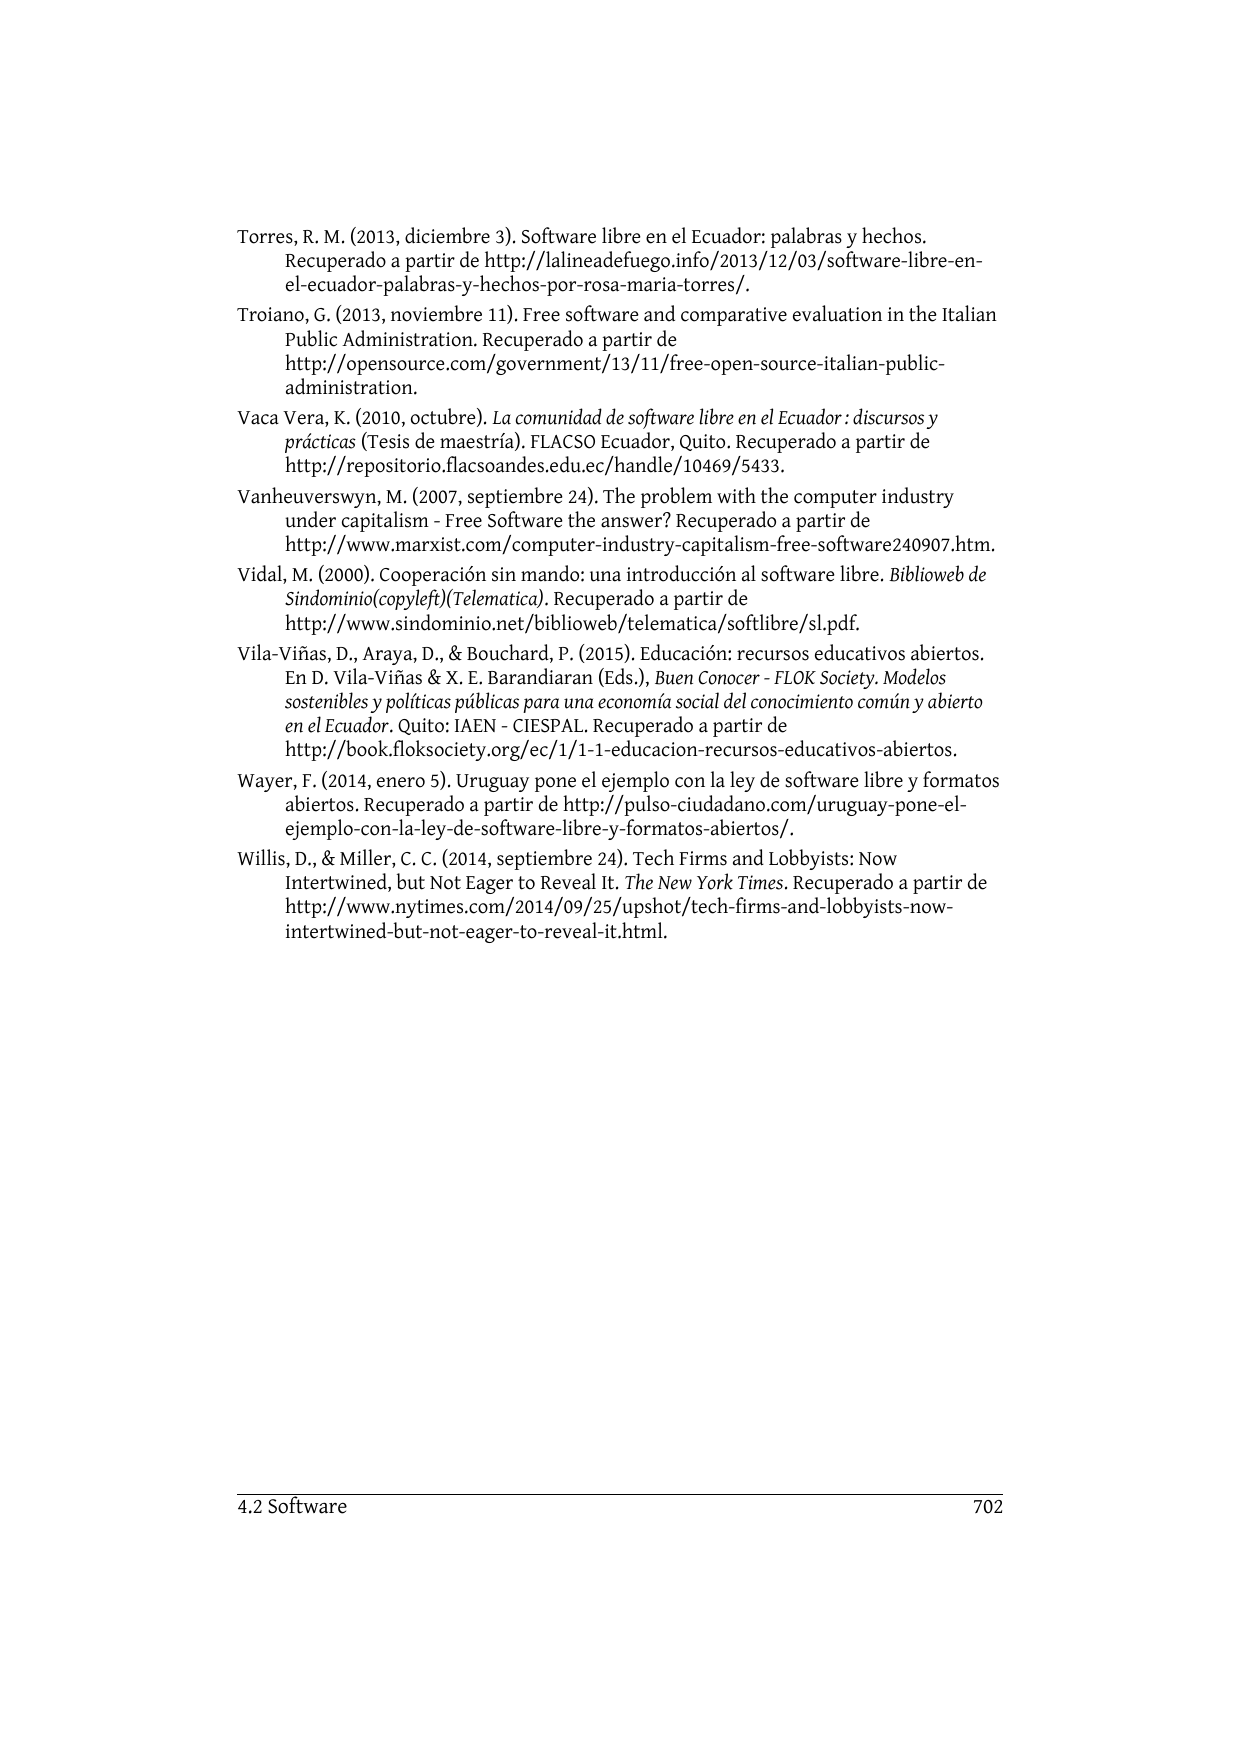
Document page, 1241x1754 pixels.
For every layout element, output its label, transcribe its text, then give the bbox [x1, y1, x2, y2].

text Willis, D., & Miller, C. C. (2014, septiembre 24). Tech Firms and Lobbyists: Now Intertwined, but Not Eager to Reveal It. The New York Times. Recuperado a partir de http://www.nytimes.com/2014/09/25/upshot/tech-firms-and-lobbyists-now-intertwined-but-not-eager-to-reveal-it.html. [237, 847, 1003, 944]
text Vaca Vera, K. (2010, octubre). La comunidad de software libre en el Ecuador : discursos y prácticas (Tesis de maestría). FLACSO Ecuador, Quito. Recuperado a partir de http://repositorio.flacsoandes.edu.ec/handle/10469/5433. [237, 406, 1003, 479]
text Troiano, G. (2013, noviembre 11). Free software and comparative evaluation in the Italian Public Administration. Recuperado a partir de http://opensource.com/government/13/11/free-open-source-italian-public-administration. [237, 303, 1003, 400]
text Wayer, F. (2014, enero 5). Uruguay pone el ejemplo con la ley de software libre y formatos abiertos. Recuperado a partir de http://pulso-ciudadano.com/uruguay-pone-el-ejemplo-con-la-ley-de-software-libre-y-formatos-abiertos/. [237, 769, 1003, 841]
text Vidal, M. (2000). Cooperación sin mando: una introducción al software libre. Biblioweb de Sindominio(copyleft)(Telematica). Recuperado a partir de http://www.sindominio.net/biblioweb/telematica/softlibre/sl.pdf. [237, 563, 1003, 636]
text Vanheuverswyn, M. (2007, septiembre 24). The problem with the computer industry under capitalism - Free Software the answer? Recuperado a partir de http://www.marxist.com/computer-industry-capitalism-free-software240907.htm. [237, 485, 1003, 557]
text Torres, R. M. (2013, diciembre 3). Software libre en el Ecuador: palabras y hechos. Recuperado a partir de http://lalineadefuego.info/2013/12/03/software-libre-en-el-ecuador-palabras-y-hechos-por-rosa-maria-torres/. [237, 225, 1003, 297]
text Vila-Viñas, D., Araya, D., & Bouchard, P. (2015). Educación: recursos educativos abiertos. En D. Vila-Viñas & X. E. Barandiaran (Eds.), Buen Conocer - FLOK Society. Modelos sostenibles y políticas públicas para una economía social del conocimiento común y abierto en el Ecuador. Quito: IAEN - CIESPAL. Recuperado a partir de http://book.floksociety.org/ec/1/1-1-educacion-recursos-educativos-abiertos. [237, 642, 1003, 763]
